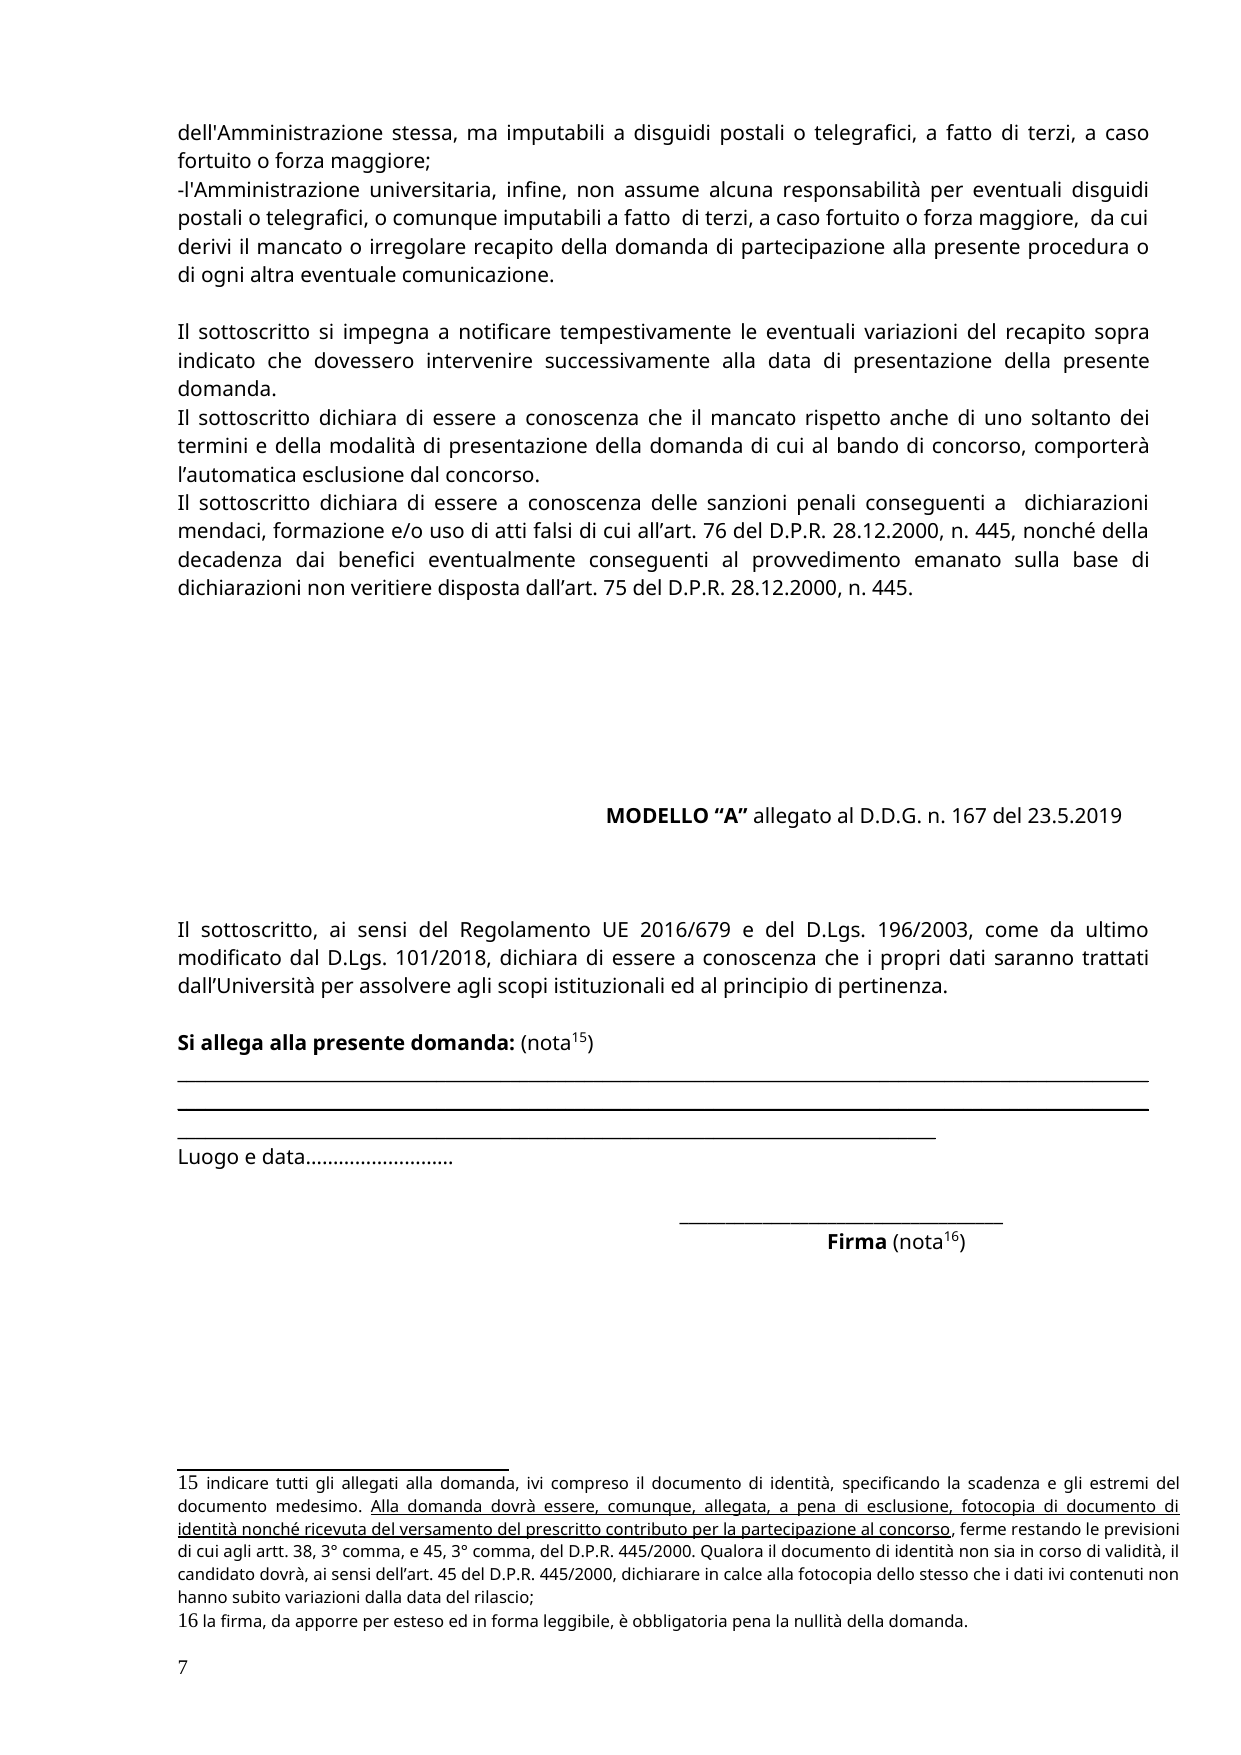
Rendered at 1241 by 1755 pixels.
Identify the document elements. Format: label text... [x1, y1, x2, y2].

text Il sottoscritto dichiara di essere a conoscenza delle sanzioni penali conseguenti a dichiarazioni mendaci, formazione e/o uso di atti falsi di cui all’art. 76 del D.P.R. 28.12.2000, n. 445, nonché della decadenza dai benefici eventualmente conseguenti al provvedimento emanato sulla base di dichiarazioni non veritiere disposta dall’art. 75 del D.P.R. 28.12.2000, n. 445. [177, 488, 1151, 602]
text ____________________________________________________________________________________________________________________________________________________________________________________________________________________________________________________________________________________________________ [177, 1057, 1151, 1142]
text ___________________________________ [177, 1199, 1151, 1227]
text la firma, da apporre per esteso ed in forma leggibile, è obbligatoria pena la nullità della domanda. [177, 1608, 1180, 1632]
text -l'Amministrazione universitaria, infine, non assume alcuna responsabilità per eventuali disguidi postali o telegrafici, o comunque imputabili a fatto di terzi, a caso fortuito o forza maggiore, da cui derivi il mancato o irregolare recapito della domanda di partecipazione alla presente procedura o di ogni altra eventuale comunicazione. [177, 175, 1151, 289]
text Si allega alla presente domanda: (nota) [177, 1028, 1151, 1057]
subtitle MODELLO “A” allegato al D.D.G. n. 167 del 23.5.2019 [251, 801, 1122, 829]
text dell'Amministrazione stessa, ma imputabili a disguidi postali o telegrafici, a fatto di terzi, a caso fortuito o forza maggiore; [177, 118, 1151, 175]
text Firma (nota) [177, 1227, 1151, 1256]
text indicare tutti gli allegati alla domanda, ivi compreso il documento di identità, specificando la scadenza e gli estremi del documento medesimo. Alla domanda dovrà essere, comunque, allegata, a pena di esclusione, fotocopia di documento di identità nonché ricevuta del versamento del prescritto contributo per la partecipazione al concorso, ferme restando le previsioni di cui agli artt. 38, 3° comma, e 45, 3° comma, del D.P.R. 445/2000. Qualora il documento di identità non sia in corso di validità, il candidato dovrà, ai sensi dell’art. 45 del D.P.R. 445/2000, dichiarare in calce alla fotocopia dello stesso che i dati ivi contenuti non hanno subito variazioni dalla data del rilascio; [177, 1470, 1180, 1608]
text Il sottoscritto dichiara di essere a conoscenza che il mancato rispetto anche di uno soltanto dei termini e della modalità di presentazione della domanda di cui al bando di concorso, comporterà l’automatica esclusione dal concorso. [177, 403, 1151, 488]
text Il sottoscritto, ai sensi del Regolamento UE 2016/679 e del D.Lgs. 196/2003, come da ultimo modificato dal D.Lgs. 101/2018, dichiara di essere a conoscenza che i propri dati saranno trattati dall’Università per assolvere agli scopi istituzionali ed al principio di pertinenza. [177, 915, 1151, 1000]
text Il sottoscritto si impegna a notificare tempestivamente le eventuali variazioni del recapito sopra indicato che dovessero intervenire successivamente alla data di presentazione della presente domanda. [177, 317, 1151, 403]
text Luogo e data……………………… [177, 1142, 1151, 1171]
